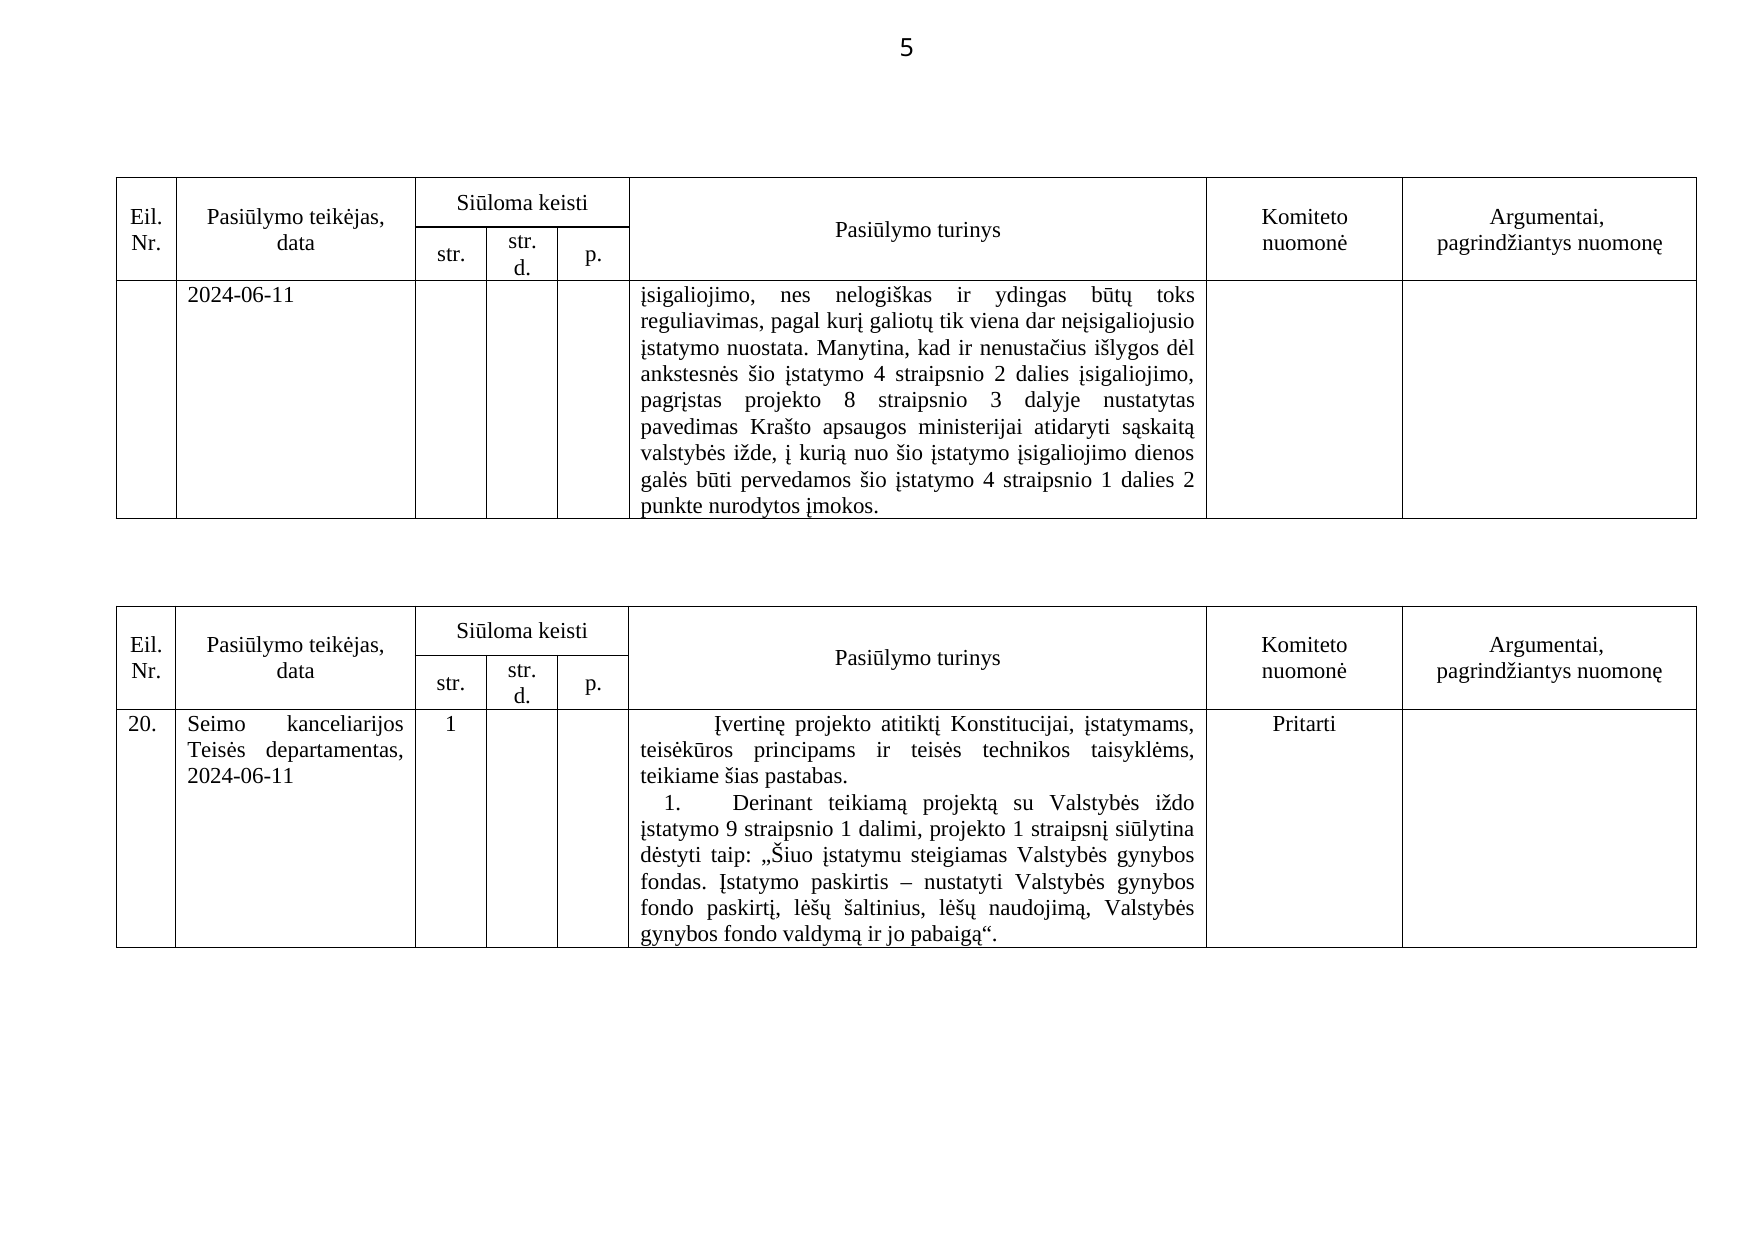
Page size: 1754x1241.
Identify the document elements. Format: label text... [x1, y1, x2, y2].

table_header Pasiūlymo turinys [629, 607, 1206, 708]
table_cell 1 [416, 710, 486, 947]
table_header Pasiūlymo teikėjas, data [176, 607, 415, 708]
table_cell str. [416, 656, 486, 708]
table_cell [117, 710, 175, 947]
table_cell įsigaliojimo, nes nelogiškas ir ydingas būtų toks reguliavimas, pagal kurį galiotų tik viena dar neįsigaliojusio įstatymo nuostata. Manytina, kad ir nenustačius išlygos dėl ankstesnės šio įstatymo 4 straipsnio 2 dalies įsigaliojimo, pagrįstas projekto 8 straipsnio 3 dalyje nustatytas pavedimas Krašto apsaugos ministerijai atidaryti sąskaitą valstybės ižde, į kurią nuo šio įstatymo įsigaliojimo dienos galės būti pervedamos šio įstatymo 4 straipsnio 1 dalies 2 punkte nurodytos įmokos. [630, 281, 1206, 518]
table_cell [416, 281, 486, 518]
table_cell [558, 281, 629, 518]
table_cell Pritarti [1207, 710, 1402, 947]
table_header Pasiūlymo turinys [630, 178, 1206, 280]
table_header Pasiūlymo teikėjas, data [177, 178, 415, 280]
table_header Komiteto nuomonė [1207, 607, 1402, 708]
table_cell [1403, 281, 1696, 518]
table_cell p. [558, 228, 629, 280]
table_cell [1403, 710, 1696, 947]
table_header Komiteto nuomonė [1207, 178, 1402, 280]
table_cell Seimo kanceliarijos Teisės departamentas, 2024-06-11 [176, 710, 415, 947]
table_cell Įvertinę projekto atitiktį Konstitucijai, įstatymams, teisėkūros principams ir teisės technikos taisyklėms, teikiame šias pastabas. 1. Derinant teikiamą projektą su Valstybės iždo įstatymo 9 straipsnio 1 dalimi, projekto 1 straipsnį siūlytina dėstyti taip: „Šiuo įstatymu steigiamas Valstybės gynybos fondas. Įstatymo paskirtis – nustatyti Valstybės gynybos fondo paskirtį, lėšų šaltinius, lėšų naudojimą, Valstybės gynybos fondo valdymą ir jo pabaigą“. [629, 710, 1206, 947]
table_cell str. d. [487, 656, 557, 708]
table_header Argumentai, pagrindžiantys nuomonę [1403, 607, 1696, 708]
table_cell str. d. [487, 228, 557, 280]
table_header Eil. Nr. [117, 607, 175, 708]
table_cell p. [558, 656, 628, 708]
table_cell [117, 281, 176, 518]
table_cell [487, 710, 557, 947]
table_cell [558, 710, 628, 947]
table_header Argumentai, pagrindžiantys nuomonę [1403, 178, 1696, 280]
table_cell [1207, 281, 1402, 518]
table_cell 2024-06-11 [177, 281, 415, 518]
table_header Eil. Nr. [117, 178, 176, 280]
table_cell str. [416, 228, 486, 280]
table_header Siūloma keisti [416, 607, 628, 655]
table_cell [487, 281, 557, 518]
table_header Siūloma keisti [416, 178, 629, 226]
